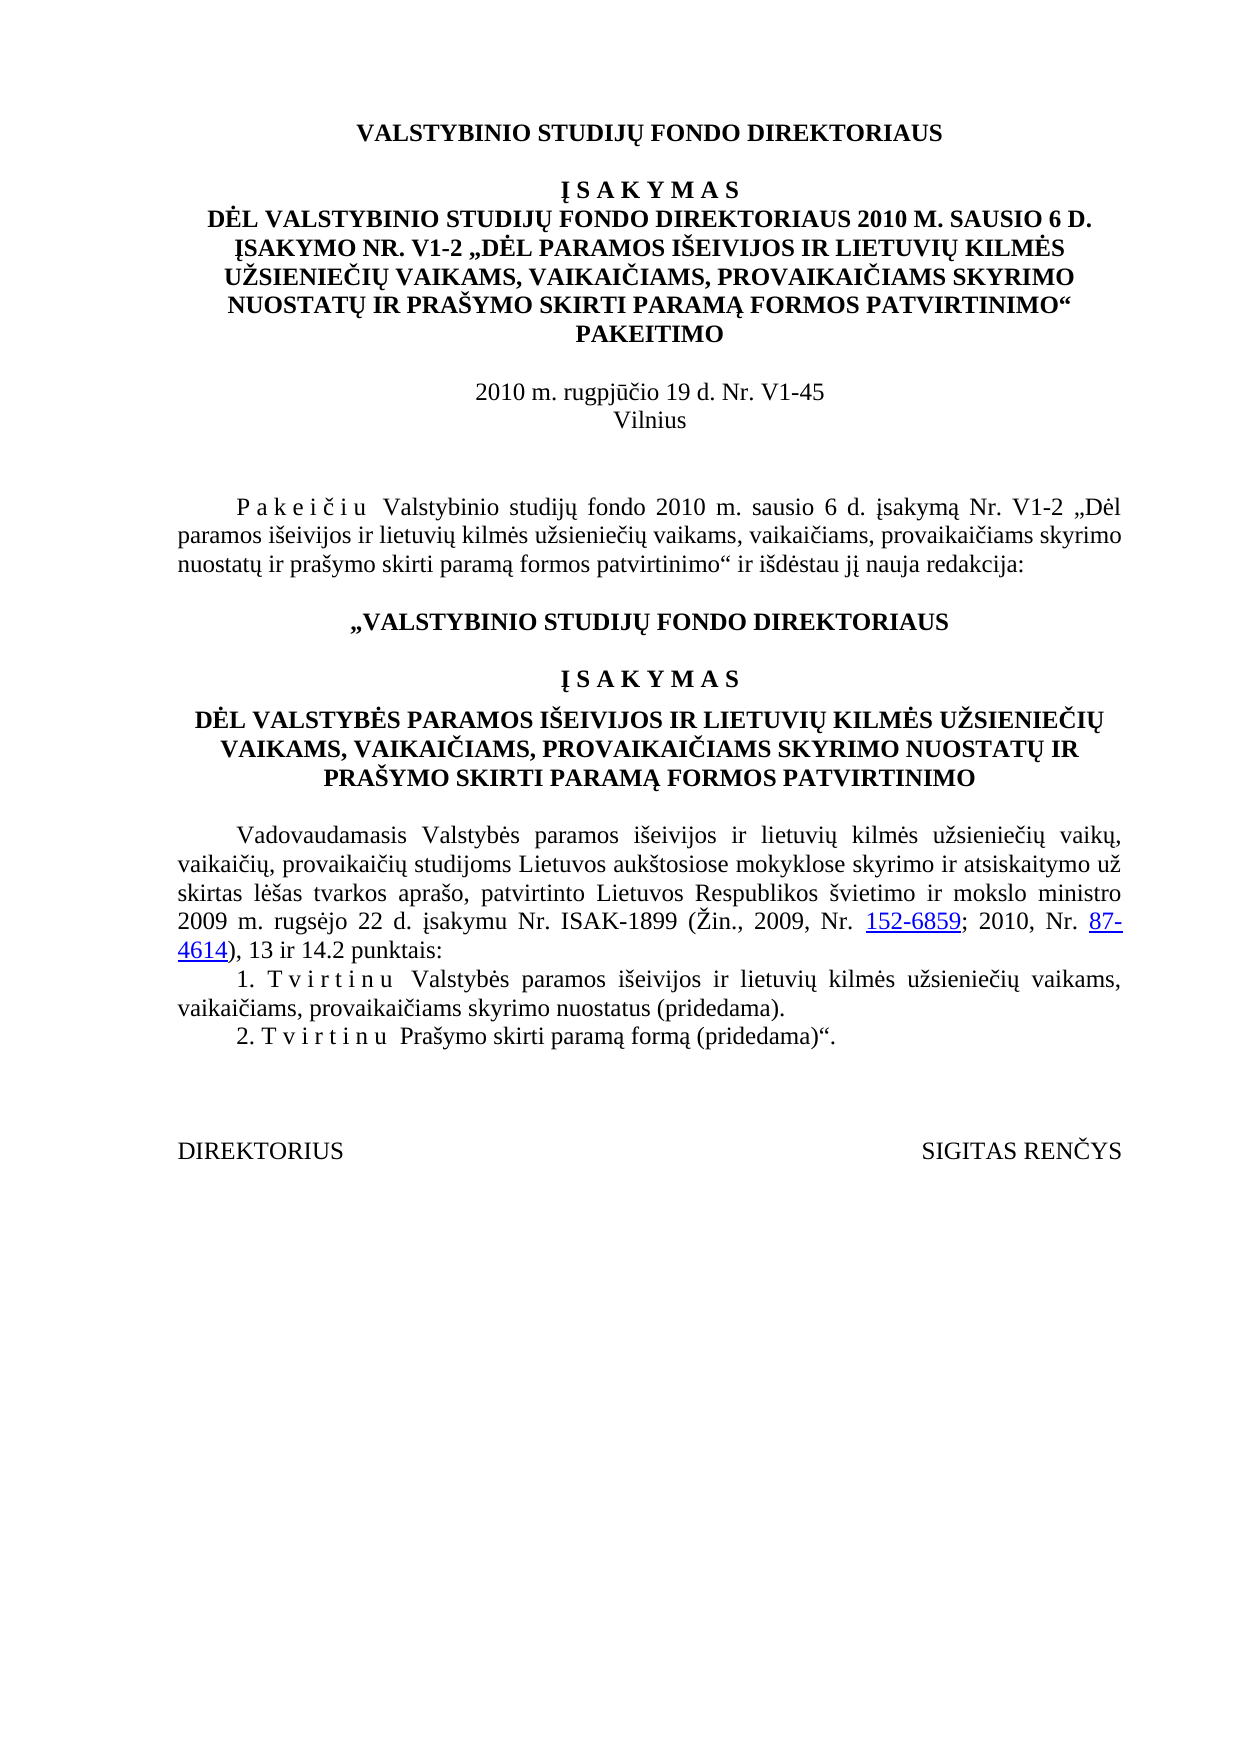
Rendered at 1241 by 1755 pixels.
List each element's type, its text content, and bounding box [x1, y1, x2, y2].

text Vilnius [177, 406, 1122, 434]
text 2. Tvirtinu Prašymo skirti paramą formą (pridedama)“. [177, 1021, 1122, 1050]
text 1. Tvirtinu Valstybės paramos išeivijos ir lietuvių kilmės užsieniečių vaikams, vaikaičiams, provaikaičiams skyrimo nuostatus (pridedama). [177, 964, 1122, 1021]
text Vadovaudamasis Valstybės paramos išeivijos ir lietuvių kilmės užsieniečių vaikų, vaikaičių, provaikaičių studijoms Lietuvos aukštosiose mokyklose skyrimo ir atsiskaitymo už skirtas lėšas tvarkos aprašo, patvirtinto Lietuvos Respublikos švietimo ir mokslo ministro 2009 m. rugsėjo 22 d. įsakymu Nr. ISAK-1899 (Žin., 2009, Nr. 152-6859; 2010, Nr. 87-4614), 13 ir 14.2 punktais: [177, 820, 1122, 964]
text ĮSAKYMAS [177, 176, 1122, 204]
text „VALSTYBINIO STUDIJŲ FONDO DIREKTORIAUS [177, 607, 1122, 636]
text 2010 m. rugpjūčio 19 d. Nr. V1-45 [177, 377, 1122, 406]
text Direktorius Sigitas Renčys [177, 1136, 1122, 1165]
text DĖL VALSTYBĖS PARAMOS IŠEIVIJOS IR LIETUVIŲ KILMĖS UŽSIENIEČIŲ VAIKAMS, VAIKAIČIAMS, PROVAIKAIČIAMS SKYRIMO NUOSTATŲ IR PRAŠYMO SKIRTI PARAMĄ FORMOS PATVIRTINIMO [177, 705, 1122, 791]
text ĮSAKYMAS [177, 664, 1122, 693]
text VALSTYBINIO STUDIJŲ FONDO DIREKTORIAUS [177, 118, 1122, 147]
text Pakeičiu Valstybinio studijų fondo 2010 m. sausio 6 d. įsakymą Nr. V1-2 „Dėl paramos išeivijos ir lietuvių kilmės užsieniečių vaikams, vaikaičiams, provaikaičiams skyrimo nuostatų ir prašymo skirti paramą formos patvirtinimo“ ir išdėstau jį nauja redakcija: [177, 492, 1122, 578]
text DĖL VALSTYBINIO STUDIJŲ FONDO DIREKTORIAUS 2010 M. SAUSIO 6 D. ĮSAKYMO NR. V1-2 „DĖL PARAMOS IŠEIVIJOS IR LIETUVIŲ KILMĖS UŽSIENIEČIŲ VAIKAMS, VAIKAIČIAMS, PROVAIKAIČIAMS SKYRIMO NUOSTATŲ IR PRAŠYMO SKIRTI PARAMĄ FORMOS PATVIRTINIMO“ PAKEITIMO [177, 204, 1122, 348]
